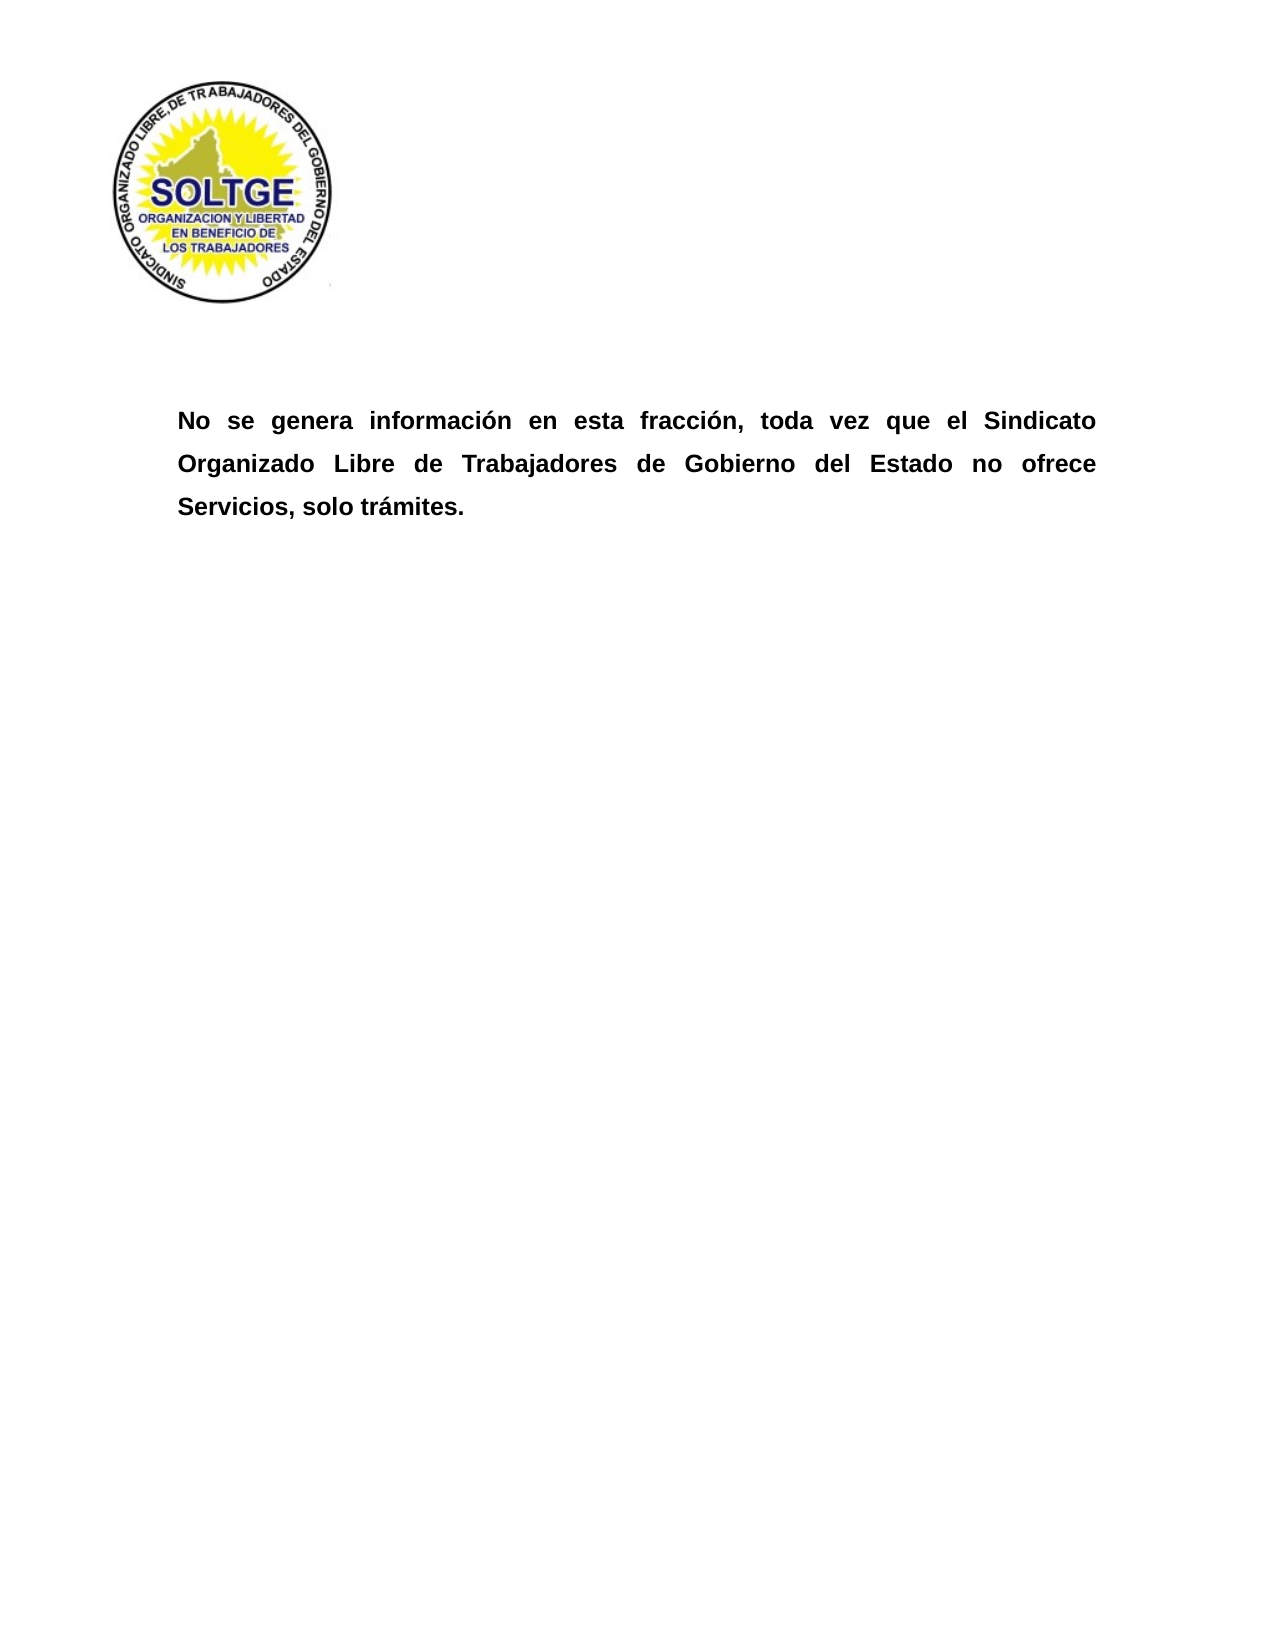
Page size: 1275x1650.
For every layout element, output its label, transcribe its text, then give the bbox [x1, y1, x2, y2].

text No se genera información en esta fracción, toda vez que el Sindicato Organizado Libre de Trabajadores de Gobierno del Estado no ofrece Servicios, solo trámites. [177, 406, 1098, 521]
